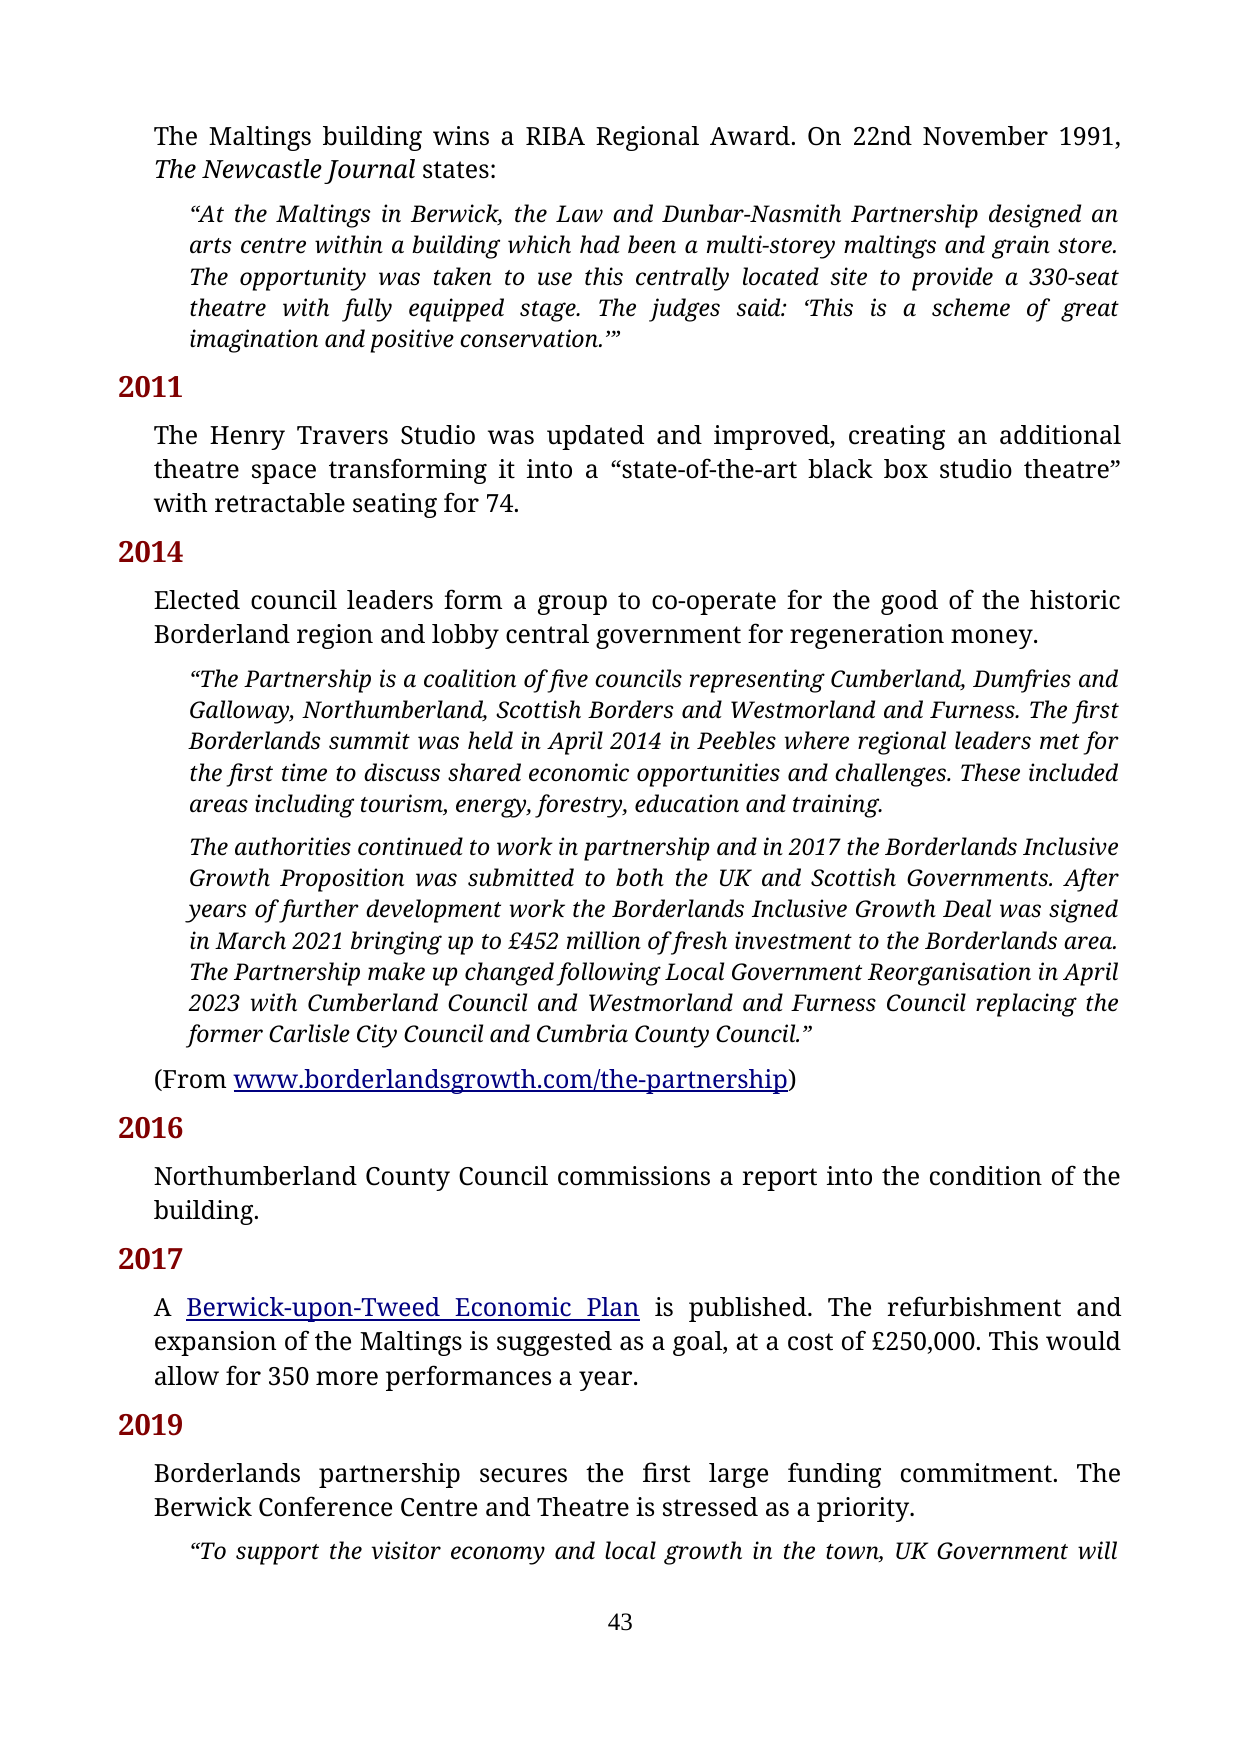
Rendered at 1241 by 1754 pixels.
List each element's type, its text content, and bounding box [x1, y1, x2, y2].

text The authorities continued to work in partnership and in 2017 the Borderlands Inclusive Growth Proposition was submitted to both the UK and Scottish Governments. After years of further development work the Borderlands Inclusive Growth Deal was signed in March 2021 bringing up to £452 million of fresh investment to the Borderlands area. The Partnership make up changed following Local Government Reorganisation in April 2023 with Cumberland Council and Westmorland and Furness Council replacing the former Carlisle City Council and Cumbria County Council.” [189, 831, 1122, 1049]
text Elected council leaders form a group to co-operate for the good of the historic Borderland region and lobby central government for regeneration money. [153, 583, 1122, 651]
text Northumberland County Council commissions a report into the condition of the building. [153, 1159, 1122, 1227]
text 2014 [118, 531, 1122, 571]
text “The Partnership is a coalition of five councils representing Cumberland, Dumfries and Galloway, Northumberland, Scottish Borders and Westmorland and Furness. The first Borderlands summit was held in April 2014 in Peebles where regional leaders met for the first time to discuss shared economic opportunities and challenges. These included areas including tourism, energy, forestry, education and training. [189, 663, 1122, 819]
text “To support the visitor economy and local growth in the town, UK Government will [189, 1535, 1122, 1567]
text The Maltings building wins a RIBA Regional Award. On 22nd November 1991, The Newcastle Journal states: [153, 118, 1122, 186]
text 2016 [118, 1107, 1122, 1147]
text The Henry Travers Studio was updated and improved, creating an additional theatre space transforming it into a “state-of-the-art black box studio theatre” with retractable seating for 74. [153, 417, 1122, 520]
text Borderlands partnership secures the first large funding commitment. The Berwick Conference Centre and Theatre is stressed as a priority. [153, 1455, 1122, 1523]
text 2011 [118, 366, 1122, 406]
text 2017 [118, 1238, 1122, 1278]
text 2019 [118, 1404, 1122, 1444]
text A Berwick-upon-Tweed Economic Plan is published. The refurbishment and expansion of the Maltings is suggested as a goal, at a cost of £250,000. This would allow for 350 more performances a year. [153, 1290, 1122, 1392]
text (From www.borderlandsgrowth.com/the-partnership) [153, 1061, 1122, 1095]
text “At the Maltings in Berwick, the Law and Dunbar-Nasmith Partnership designed an arts centre within a building which had been a multi-storey maltings and grain store. The opportunity was taken to use this centrally located site to provide a 330-seat theatre with fully equipped stage. The judges said: ‘This is a scheme of great imagination and positive conservation.’” [189, 198, 1122, 354]
